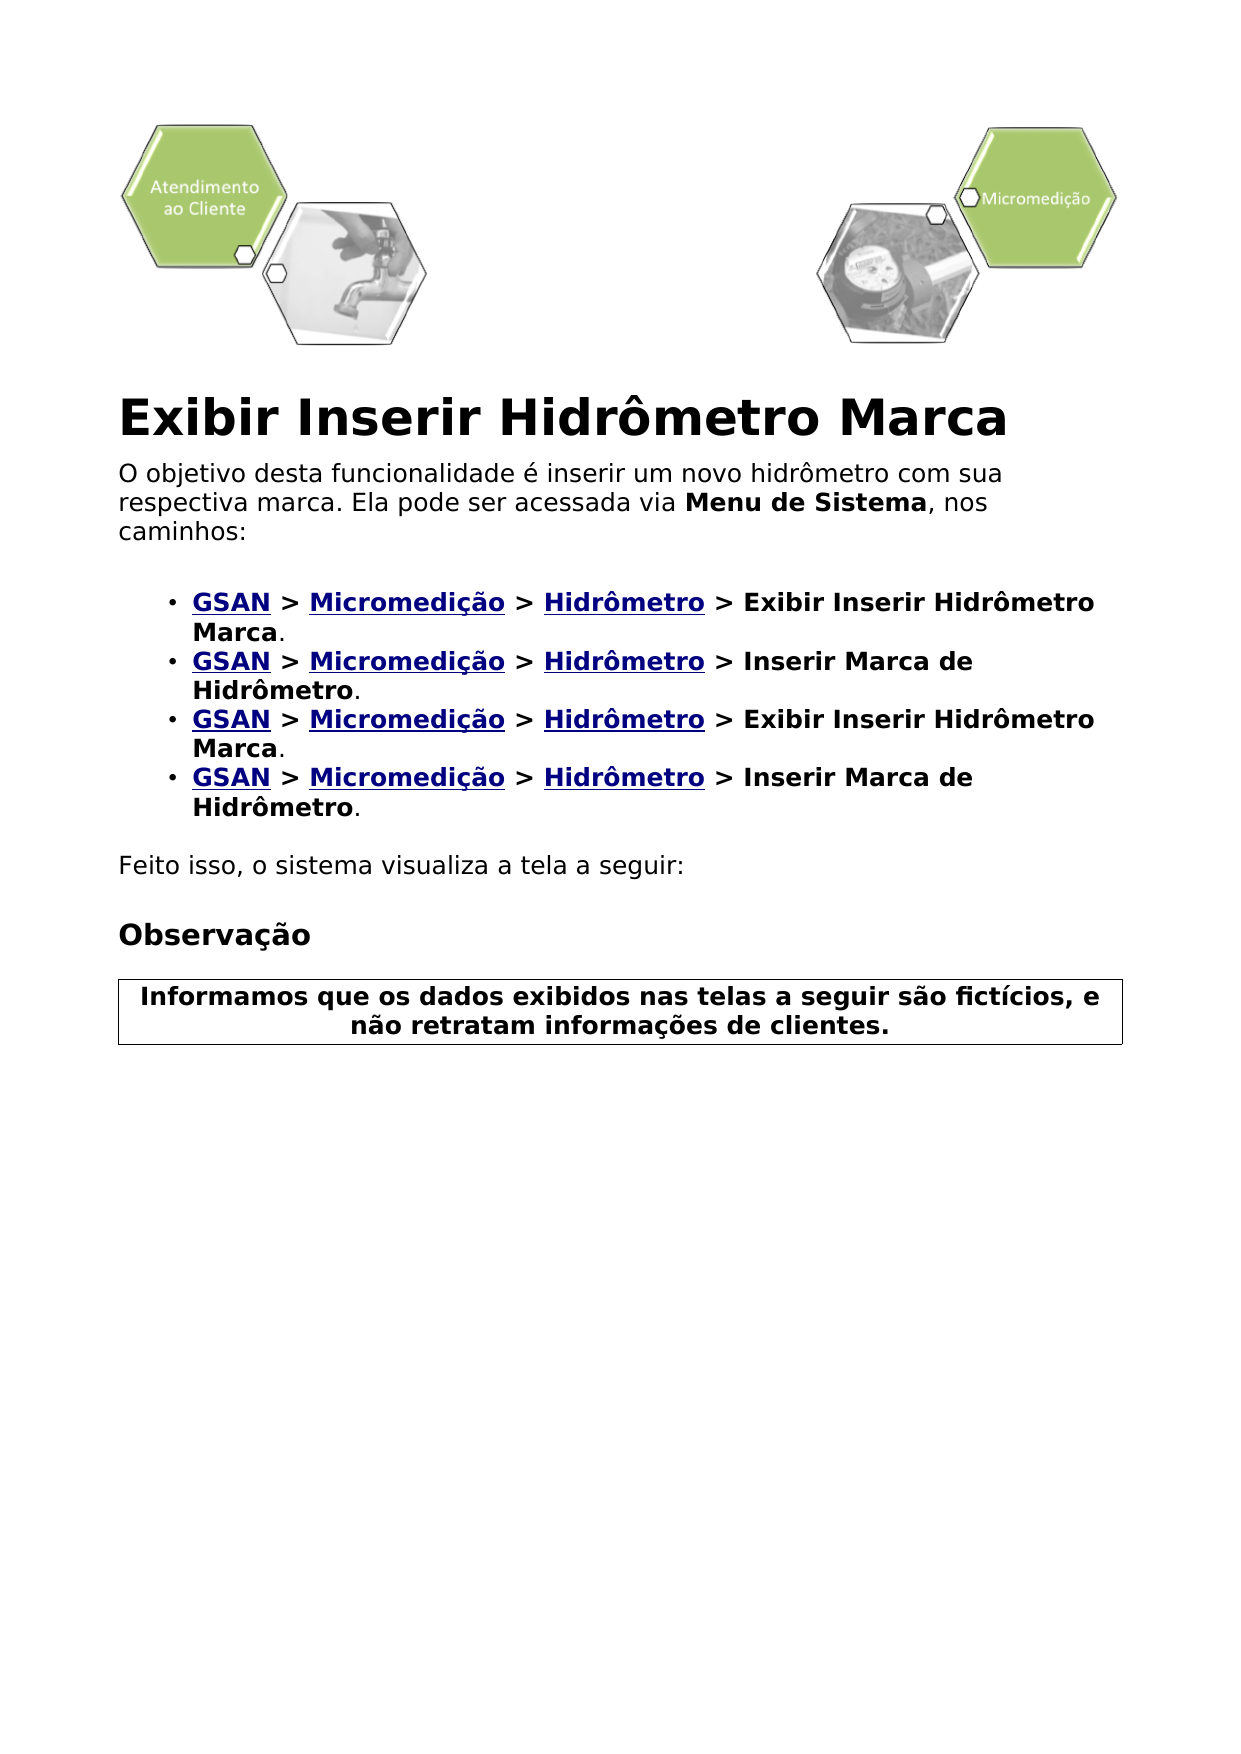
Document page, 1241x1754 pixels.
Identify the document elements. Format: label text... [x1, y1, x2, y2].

list GSAN > Micromedição > Hidrômetro > Inserir Marca de Hidrômetro. [177, 647, 1122, 705]
subtitle Observação [118, 918, 1122, 952]
list GSAN > Micromedição > Hidrômetro > Exibir Inserir Hidrômetro Marca. [177, 589, 1122, 647]
text Feito isso, o sistema visualiza a tela a seguir: [118, 851, 1122, 881]
text O objetivo desta funcionalidade é inserir um novo hidrômetro com sua respectiva marca. Ela pode ser acessada via Menu de Sistema, nos caminhos: [118, 459, 1122, 547]
picture [809, 118, 1123, 360]
list GSAN > Micromedição > Hidrômetro > Exibir Inserir Hidrômetro Marca. [177, 705, 1122, 764]
subtitle Exibir Inserir Hidrômetro Marca [118, 388, 1122, 447]
picture [118, 118, 431, 351]
table_header Informamos que os dados exibidos nas telas a seguir são fictícios, e não retratam informações de clientes. [119, 980, 1122, 1044]
list GSAN > Micromedição > Hidrômetro > Inserir Marca de Hidrômetro. [177, 764, 1122, 822]
